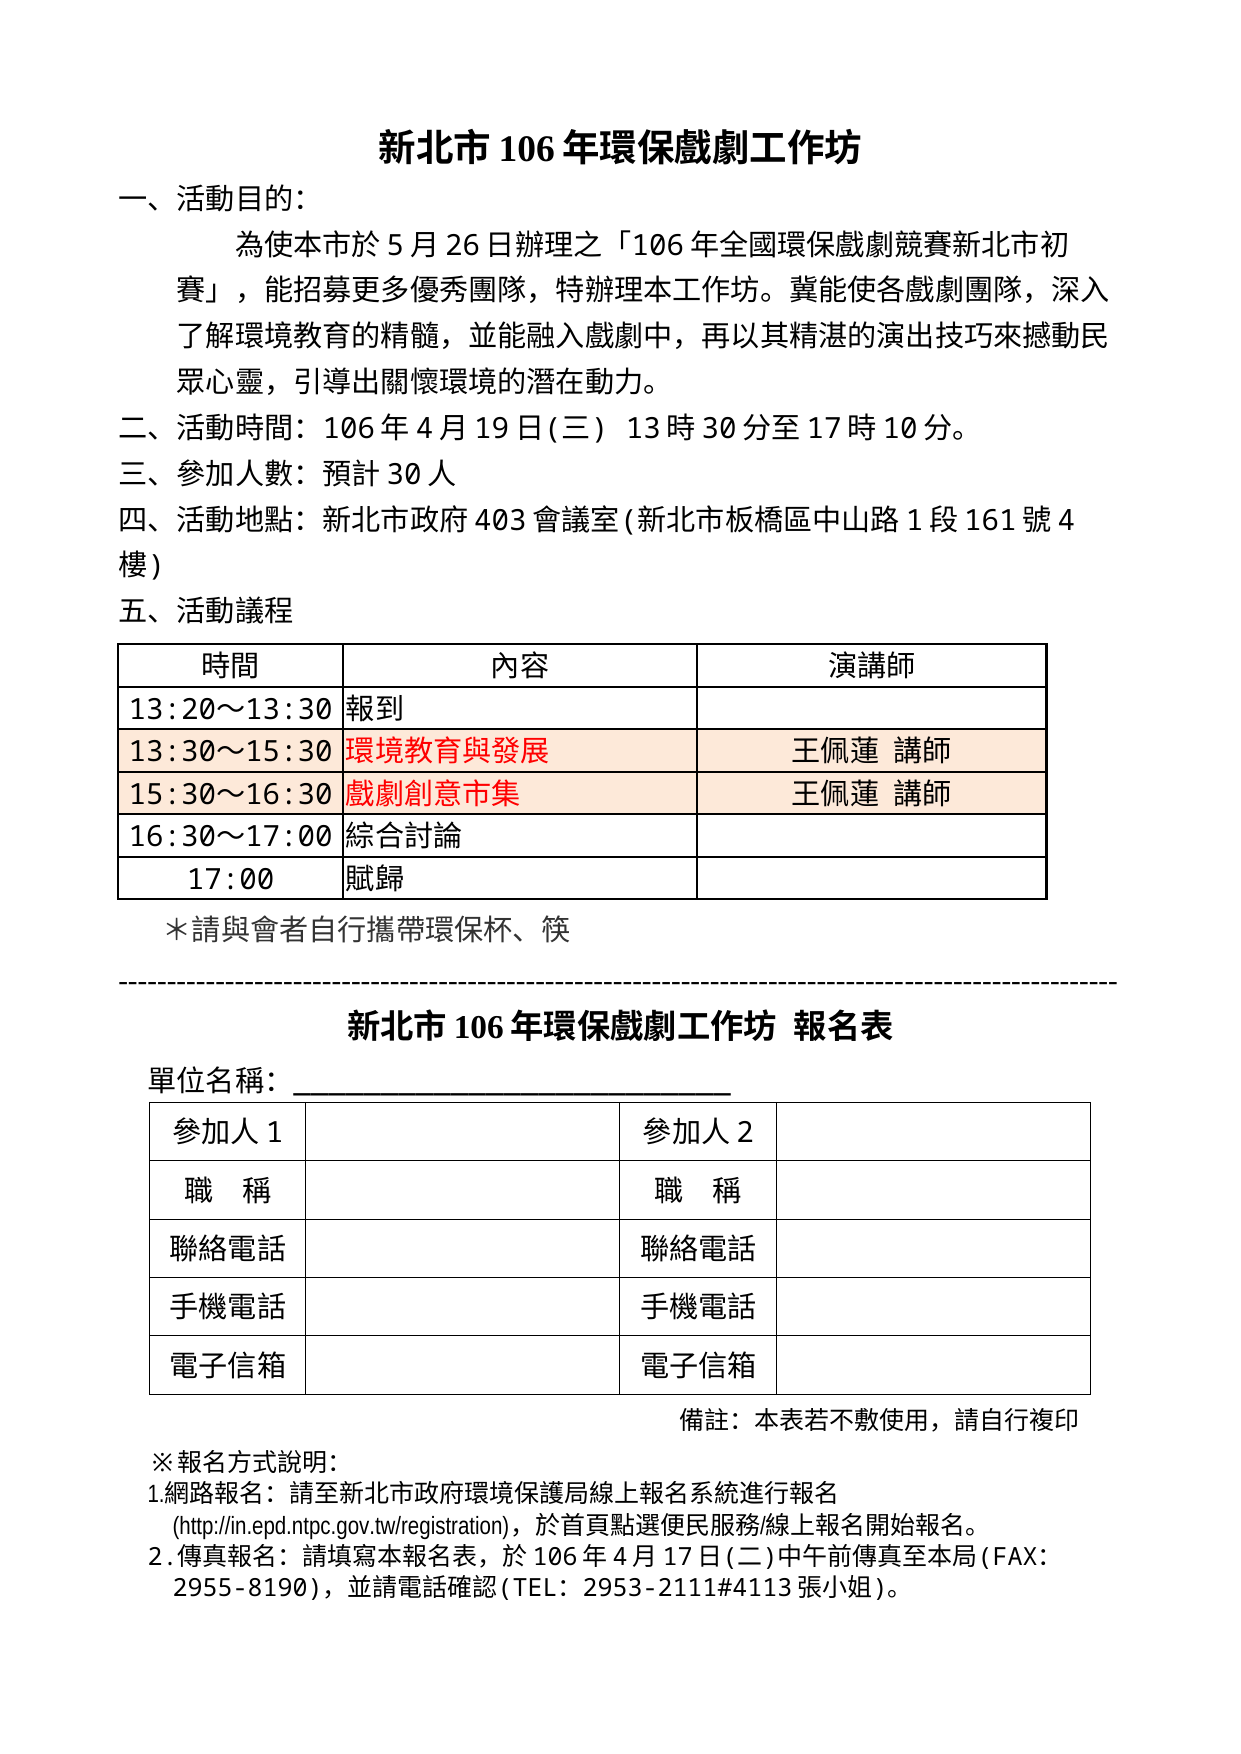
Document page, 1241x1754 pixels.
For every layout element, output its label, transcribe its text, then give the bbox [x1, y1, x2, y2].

table_header 時間 [119, 645, 342, 686]
table_cell [306, 1161, 619, 1218]
table_cell 16:30～17:00 [119, 815, 342, 856]
table_cell [698, 815, 1045, 856]
list 2.傳真報名：請填寫本報名表，於106年4月17日(二)中午前傳真至本局(FAX：2955-8190)，並請電話確認(TEL：2953-2111#4113張小姐)。 [147, 1540, 1122, 1603]
text 1.網路報名：請至新北市政府環境保護局線上報名系統進行報名 (http://in.epd.ntpc.gov.tw/registration)，於首頁點選便民服務/線上報名開始報名。 [147, 1478, 1122, 1540]
table_cell 職 稱 [620, 1161, 776, 1218]
table_cell [777, 1220, 1090, 1277]
text 新北市106年環保戲劇工作坊 [118, 118, 1122, 172]
table_cell 13:20～13:30 [119, 688, 342, 728]
table_cell 賦歸 [344, 858, 696, 898]
table_cell 綜合討論 [344, 815, 696, 856]
table_cell 電子信箱 [620, 1336, 776, 1393]
table_cell 電子信箱 [150, 1336, 305, 1393]
table_cell 手機電話 [150, 1278, 305, 1335]
table_cell 戲劇創意市集 [344, 773, 696, 813]
table_cell 15:30～16:30 [119, 773, 342, 813]
text 三、參加人數：預計30人 [118, 447, 1122, 493]
table_cell 手機電話 [620, 1278, 776, 1335]
text 二、活動時間：106年4月19日(三) 13時30分至17時10分。 [118, 402, 1122, 447]
table_cell [306, 1336, 619, 1393]
text ＊請與會者自行攜帶環保杯、筷 [162, 903, 1122, 949]
table_cell [777, 1161, 1090, 1218]
table_cell 13:30～15:30 [119, 730, 342, 771]
table_cell 報到 [344, 688, 696, 728]
text 為使本市於5月26日辦理之「106年全國環保戲劇競賽新北市初賽」，能招募更多優秀團隊，特辦理本工作坊。冀能使各戲劇團隊，深入了解環境教育的精髓，並能融入戲劇中，再以其精湛的演出技巧來撼動民眾心靈，引導出關懷環境的潛在動力。 [176, 218, 1122, 402]
table_cell [306, 1278, 619, 1335]
table_cell 環境教育與發展 [344, 730, 696, 771]
table_cell 王佩蓮 講師 [698, 773, 1045, 813]
table_cell 聯絡電話 [150, 1220, 305, 1277]
table_cell [306, 1220, 619, 1277]
table_cell 17:00 [119, 858, 342, 898]
text ※報名方式說明： [147, 1447, 1122, 1478]
table_cell [698, 858, 1045, 898]
table_header 參加人2 [620, 1103, 776, 1160]
table_header 演講師 [698, 645, 1045, 686]
table_cell 備註：本表若不敷使用，請自行複印 [150, 1395, 1091, 1447]
text 一、活動目的： [118, 172, 1122, 218]
text 四、活動地點：新北市政府403會議室(新北市板橋區中山路1段161號4樓) [118, 493, 1122, 585]
table_cell 聯絡電話 [620, 1220, 776, 1277]
table_cell [777, 1336, 1090, 1393]
table_cell 職 稱 [150, 1161, 305, 1218]
table_cell 王佩蓮 講師 [698, 730, 1045, 771]
table_header 內容 [344, 645, 696, 686]
table_header 參加人1 [150, 1103, 305, 1160]
text ------------------------------------------------------------------------------------------------------- [118, 951, 1122, 997]
text 新北市106年環保戲劇工作坊 報名表 [118, 999, 1122, 1048]
table_header [306, 1103, 619, 1160]
table_cell [777, 1278, 1090, 1335]
text 五、活動議程 [118, 585, 1122, 631]
table_cell [698, 688, 1045, 728]
text 單位名稱：_________________________ [147, 1048, 1122, 1102]
table_header [777, 1103, 1090, 1160]
